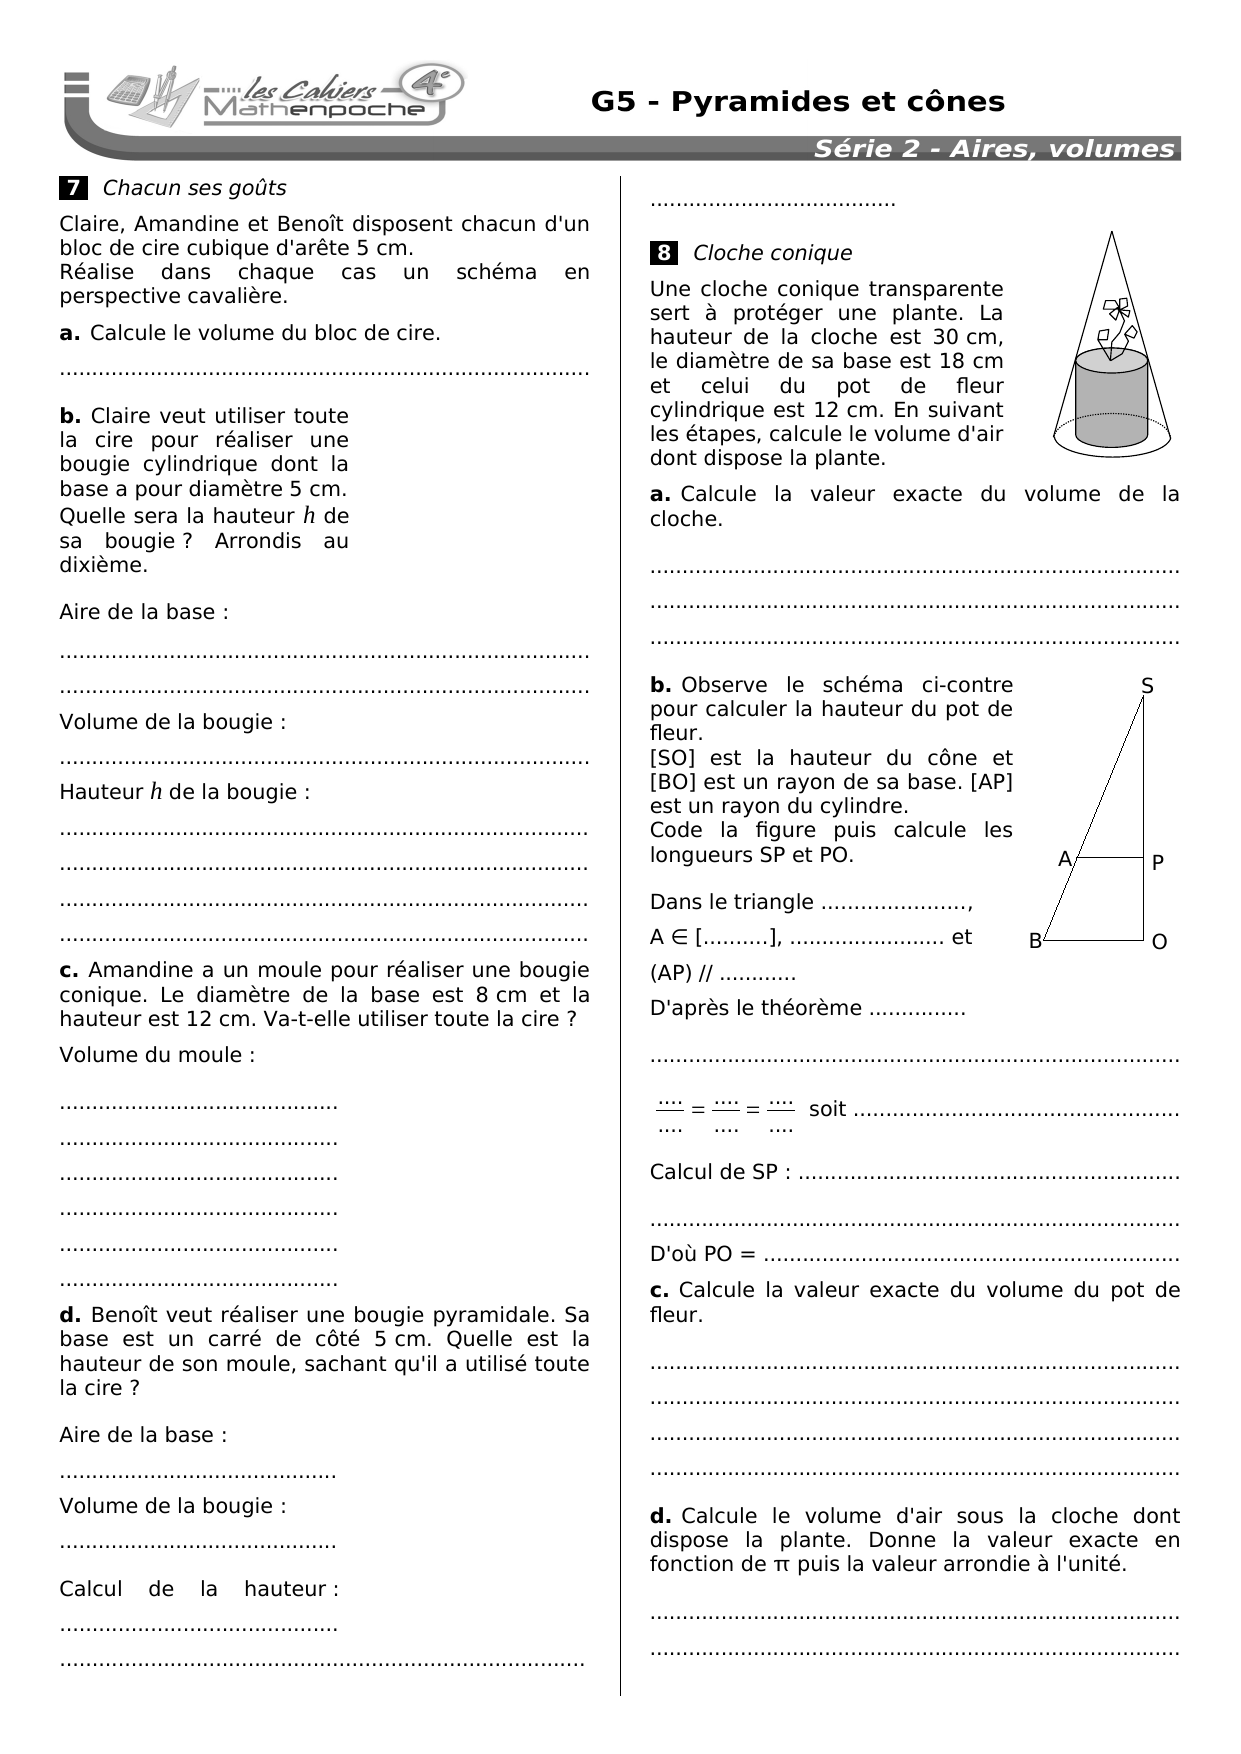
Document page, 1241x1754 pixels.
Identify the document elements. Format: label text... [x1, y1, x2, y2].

text Aire de la base : Volume de la bougie : [59, 1412, 351, 1554]
list D'où PO = [649, 1196, 1181, 1267]
picture [59, 59, 1182, 162]
text ...................................... [649, 176, 1181, 211]
text Calcul de SP : [649, 1149, 1181, 1184]
text Une cloche conique transparente sert à protéger une plante. La hauteur de la cloche est 30 cm, le diamètre de sa base est 18 cm et celui du pot de fleur cylindrique est 12 cm. En suivant les étapes, calcule le volume d'air dont dispose la plante. [649, 277, 1004, 471]
text soit [649, 1079, 1181, 1137]
list Claire veut utiliser toute la cire pour réaliser une bougie cylindrique dont la base a pour diamètre 5 cm. Quelle sera la hauteur h de sa bougie ? Arrondis au dixième. [59, 391, 591, 627]
text Dans le triangle , [649, 879, 1143, 914]
text Calcul de la hauteur : ............................................................................................................................ [59, 1566, 591, 1672]
text A ∈ [ ], et [649, 914, 1181, 949]
list Observe le schéma ci-contre pour calculer la hauteur du pot de fleur. [SO] est la hauteur du cône et [BO] est un rayon de sa base. [AP] est un rayon du cylindre. Code la figure puis calcule les longueurs SP et PO. [649, 673, 1181, 867]
list Calcule la valeur exacte du volume du pot de fleur. [649, 1278, 1181, 1327]
text D'après le théorème [649, 985, 1181, 1020]
list Calcule le volume d'air sous la cloche dont dispose la plante. Donne la valeur exacte en fonction de  puis la valeur arrondie à l'unité. [649, 1504, 1181, 1577]
list [1116, 241, 1181, 265]
text Volume de la bougie : [59, 699, 591, 769]
text Claire, Amandine et Benoît disposent chacun d'un bloc de cire cubique d'arête 5 cm. Réalise dans chaque cas un schéma en perspective cavalière. [59, 212, 591, 309]
text [1144, 879, 1181, 914]
text (AP) // . [649, 949, 1181, 985]
list Cloche conique [678, 241, 1108, 265]
list Calcule la valeur exacte du volume de la cloche. [649, 483, 1181, 531]
list [1104, 241, 1120, 265]
list Benoît veut réaliser une bougie pyramidale. Sa base est un carré de côté 5 cm. Quelle est la hauteur de son moule, sachant qu'il a utilisé toute la cire ? [59, 1303, 591, 1607]
text Hauteur h de la bougie : [59, 769, 589, 805]
text Aire de la base : [59, 589, 591, 699]
list Calcule le volume du bloc de cire. [59, 321, 591, 345]
list Chacun ses goûts [88, 176, 591, 200]
list Amandine a un moule pour réaliser une bougie conique. Le diamètre de la base est 8 cm et la hauteur est 12 cm. Va-t-elle utiliser toute la cire ? [59, 958, 591, 1031]
text Volume du moule : [59, 1043, 591, 1283]
